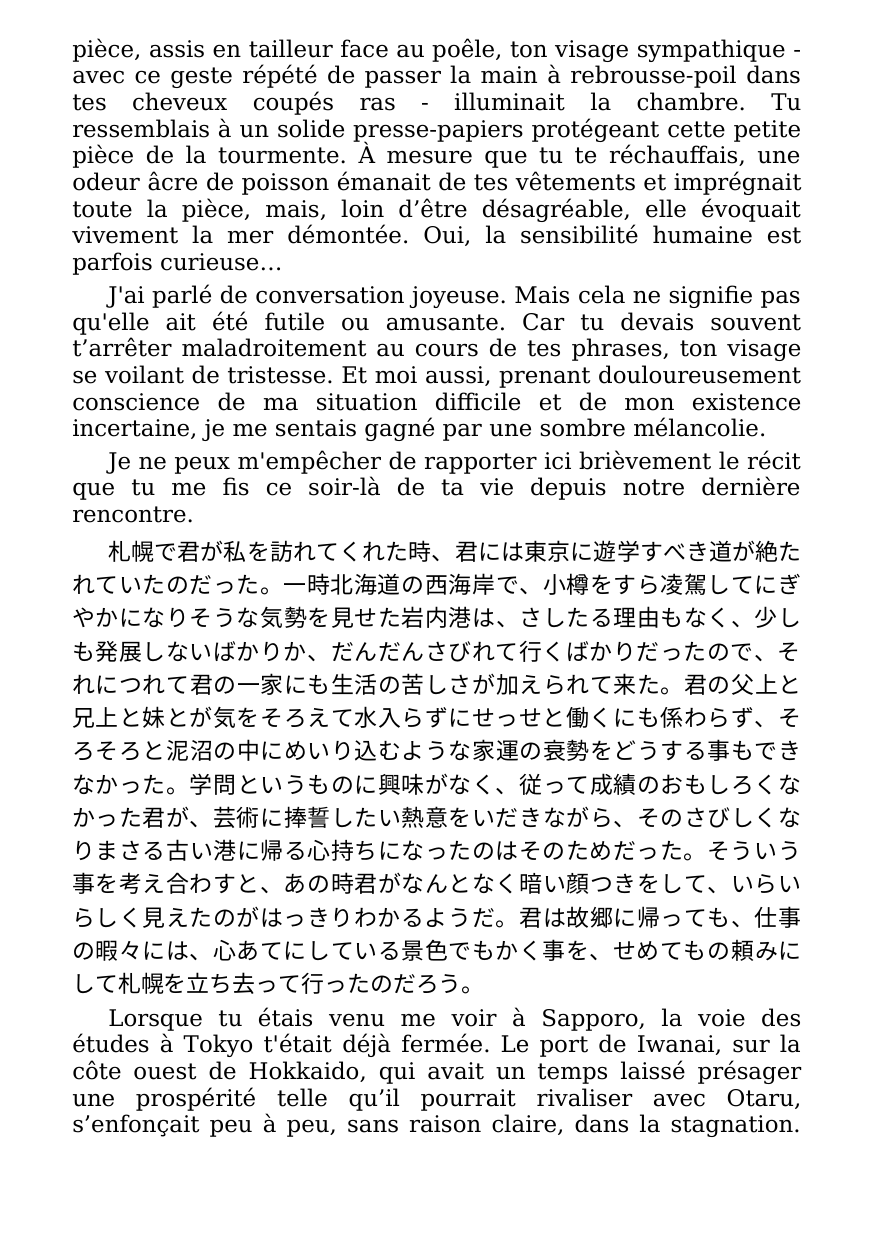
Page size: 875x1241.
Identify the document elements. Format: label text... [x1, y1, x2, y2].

text pièce, assis en tailleur face au poêle, ton visage sympathique - avec ce geste répété de passer la main à rebrousse-poil dans tes cheveux coupés ras - illuminait la chambre. Tu ressemblais à un solide presse-papiers protégeant cette petite pièce de la tourmente. À mesure que tu te réchauffais, une odeur âcre de poisson émanait de tes vêtements et imprégnait toute la pièce, mais, loin d’être désagréable, elle évoquait vivement la mer démontée. Oui, la sensibilité humaine est parfois curieuse… [72, 36, 802, 276]
text Je ne peux m'empêcher de rapporter ici brièvement le récit que tu me fis ce soir-là de ta vie depuis notre dernière rencontre. [72, 448, 802, 528]
text J'ai parlé de conversation joyeuse. Mais cela ne signifie pas qu'elle ait été futile ou amusante. Car tu devais souvent t’arrêter maladroitement au cours de tes phrases, ton visage se voilant de tristesse. Et moi aussi, prenant douloureusement conscience de ma situation difficile et de mon existence incertaine, je me sentais gagné par une sombre mélancolie. [72, 282, 802, 442]
text 札幌で君が私を訪れてくれた時、君には東京に遊学すべき道が絶たれていたのだった。一時北海道の西海岸で、小樽をすら凌駕してにぎやかになりそうな気勢を見せた岩内港は、さしたる理由もなく、少しも発展しないばかりか、だんだんさびれて行くばかりだったので、それにつれて君の一家にも生活の苦しさが加えられて来た。君の父上と兄上と妹とが気をそろえて水入らずにせっせと働くにも係わらず、そろそろと泥沼の中にめいり込むような家運の衰勢をどうする事もできなかった。学問というものに興味がなく、従って成績のおもしろくなかった君が、芸術に捧誓したい熱意をいだきながら、そのさびしくなりまさる古い港に帰る心持ちになったのはそのためだった。そういう事を考え合わすと、あの時君がなんとなく暗い顔つきをして、いらいらしく見えたのがはっきりわかるようだ。君は故郷に帰っても、仕事の暇々には、心あてにしている景色でもかく事を、せめてもの頼みにして札幌を立ち去って行ったのだろう。 [72, 534, 802, 999]
text Lorsque tu étais venu me voir à Sapporo, la voie des études à Tokyo t'était déjà fermée. Le port de Iwanai, sur la côte ouest de Hokkaido, qui avait un temps laissé présager une prospérité telle qu’il pourrait rivaliser avec Otaru, s’enfonçait peu à peu, sans raison claire, dans la stagnation. [72, 1005, 802, 1138]
